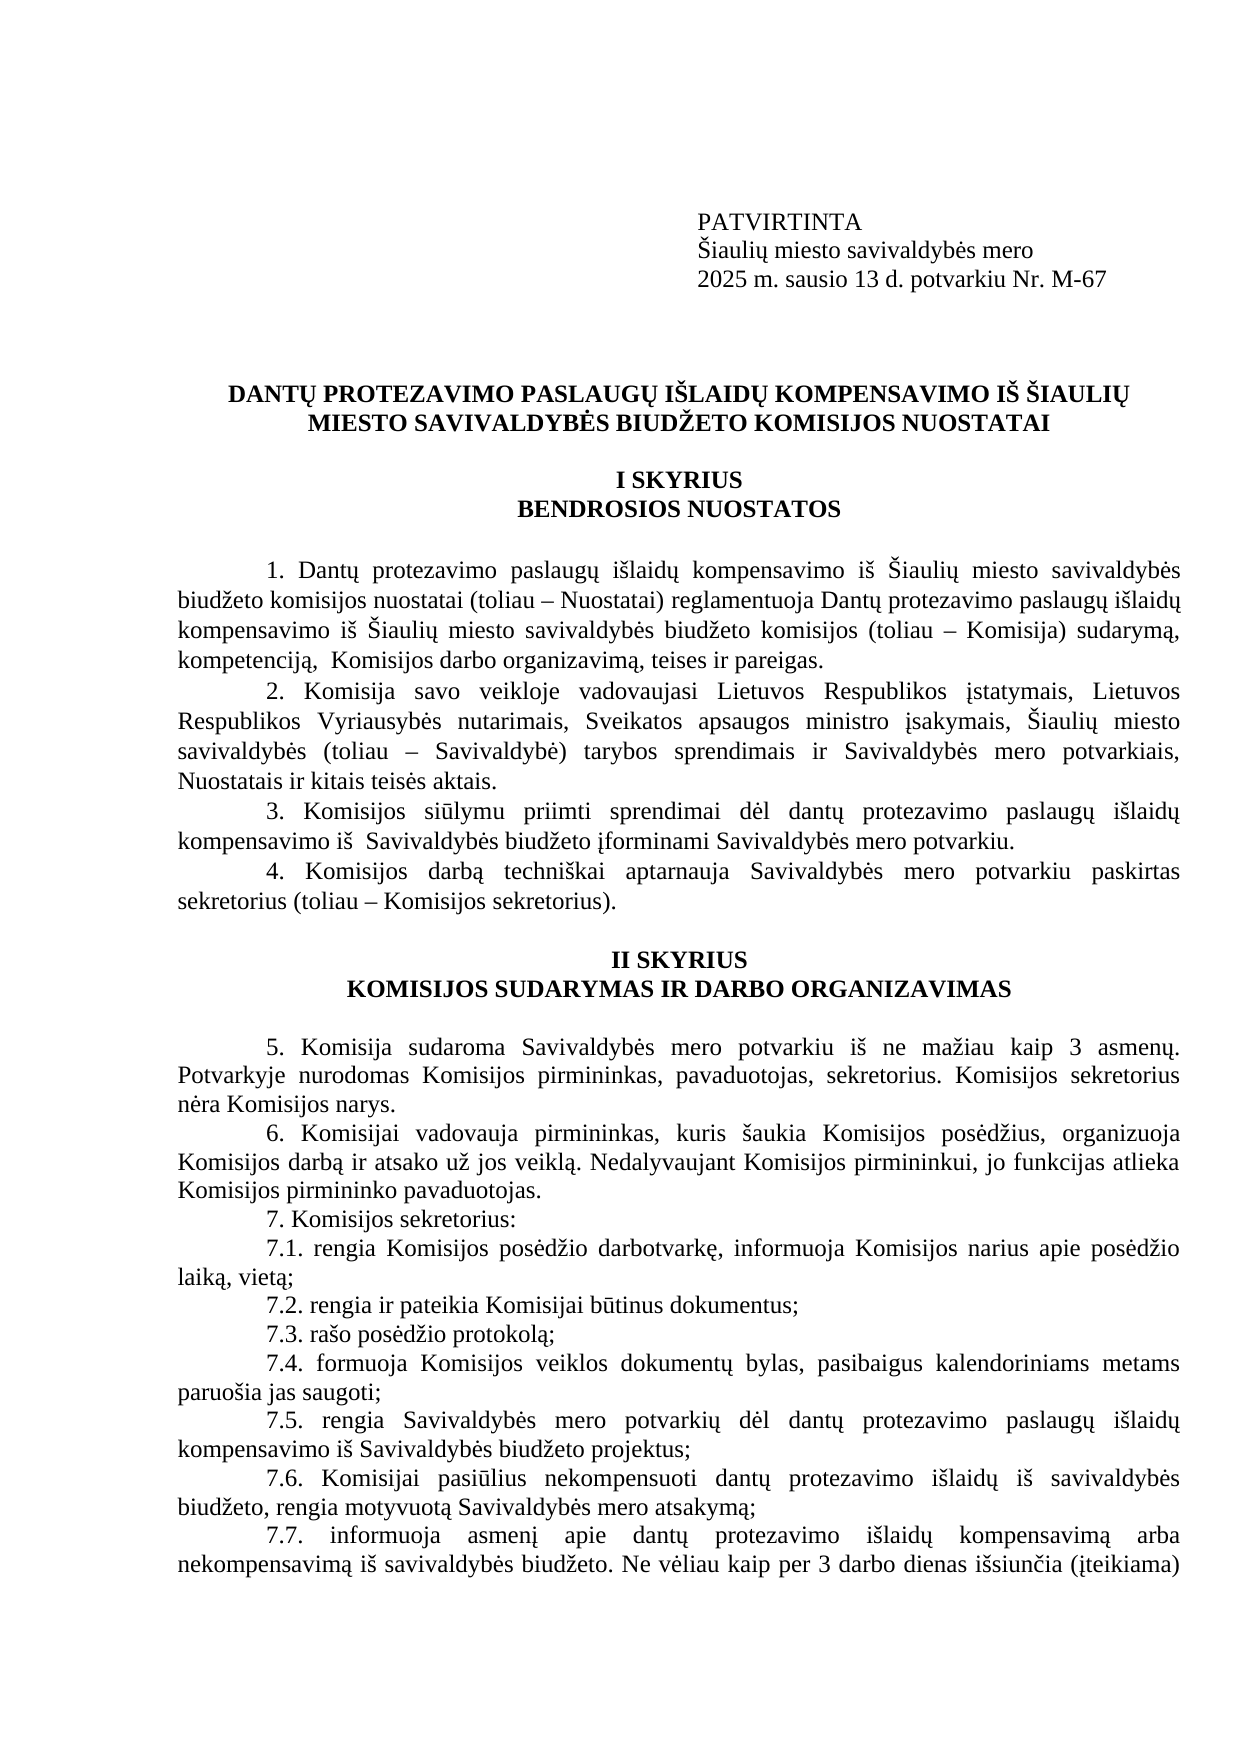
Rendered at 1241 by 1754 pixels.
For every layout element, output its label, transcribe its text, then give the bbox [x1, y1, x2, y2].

text 2025 m. sausio 13 d. potvarkiu Nr. M-67 [177, 264, 1181, 293]
text 1. Dantų protezavimo paslaugų išlaidų kompensavimo iš Šiaulių miesto savivaldybės biudžeto komisijos nuostatai (toliau – Nuostatai) reglamentuoja Dantų protezavimo paslaugų išlaidų kompensavimo iš Šiaulių miesto savivaldybės biudžeto komisijos (toliau – Komisija) sudarymą, kompetenciją, Komisijos darbo organizavimą, teises ir pareigas. [177, 555, 1181, 674]
text BENDROSIOS NUOSTATOS [177, 494, 1181, 523]
text 5. Komisija sudaroma Savivaldybės mero potvarkiu iš ne mažiau kaip 3 asmenų. Potvarkyje nurodomas Komisijos pirmininkas, pavaduotojas, sekretorius. Komisijos sekretorius nėra Komisijos narys. [177, 1032, 1181, 1118]
text PATVIRTINTA [177, 207, 1181, 235]
text 7. Komisijos sekretorius: [177, 1204, 1181, 1233]
text 7.7. informuoja asmenį apie dantų protezavimo išlaidų kompensavimą arba nekompensavimą iš savivaldybės biudžeto. Ne vėliau kaip per 3 darbo dienas išsiunčia (įteikiama) [177, 1520, 1181, 1578]
text 4. Komisijos darbą techniškai aptarnauja Savivaldybės mero potvarkiu paskirtas sekretorius (toliau – Komisijos sekretorius). [177, 856, 1181, 915]
text 3. Komisijos siūlymu priimti sprendimai dėl dantų protezavimo paslaugų išlaidų kompensavimo iš Savivaldybės biudžeto įforminami Savivaldybės mero potvarkiu. [177, 796, 1181, 855]
text I SKYRIUS [177, 465, 1181, 494]
text 7.3. rašo posėdžio protokolą; [177, 1319, 1181, 1348]
text 7.2. rengia ir pateikia Komisijai būtinus dokumentus; [177, 1290, 1181, 1319]
text 7.1. rengia Komisijos posėdžio darbotvarkę, informuoja Komisijos narius apie posėdžio laiką, vietą; [177, 1233, 1181, 1290]
text 7.6. Komisijai pasiūlius nekompensuoti dantų protezavimo išlaidų iš savivaldybės biudžeto, rengia motyvuotą Savivaldybės mero atsakymą; [177, 1463, 1181, 1520]
text II SKYRIUS [177, 945, 1181, 974]
text Šiaulių miesto savivaldybės mero [177, 235, 1181, 264]
text 6. Komisijai vadovauja pirmininkas, kuris šaukia Komisijos posėdžius, organizuoja Komisijos darbą ir atsako už jos veiklą. Nedalyvaujant Komisijos pirmininkui, jo funkcijas atlieka Komisijos pirmininko pavaduotojas. [177, 1118, 1181, 1204]
text 7.5. rengia Savivaldybės mero potvarkių dėl dantų protezavimo paslaugų išlaidų kompensavimo iš Savivaldybės biudžeto projektus; [177, 1405, 1181, 1463]
text 7.4. formuoja Komisijos veiklos dokumentų bylas, pasibaigus kalendoriniams metams paruošia jas saugoti; [177, 1348, 1181, 1405]
text 2. Komisija savo veikloje vadovaujasi Lietuvos Respublikos įstatymais, Lietuvos Respublikos Vyriausybės nutarimais, Sveikatos apsaugos ministro įsakymais, Šiaulių miesto savivaldybės (toliau – Savivaldybė) tarybos sprendimais ir Savivaldybės mero potvarkiais, Nuostatais ir kitais teisės aktais. [177, 676, 1181, 795]
text Dantų protezavimo paslaugų išlaidų kompensavimo iš Šiaulių miesto savivaldybės biudžeto komisijos nuostatai [177, 379, 1181, 437]
text KOMISIJOS SUDARYMAS IR DARBO ORGANIZAVIMAS [177, 974, 1181, 1003]
